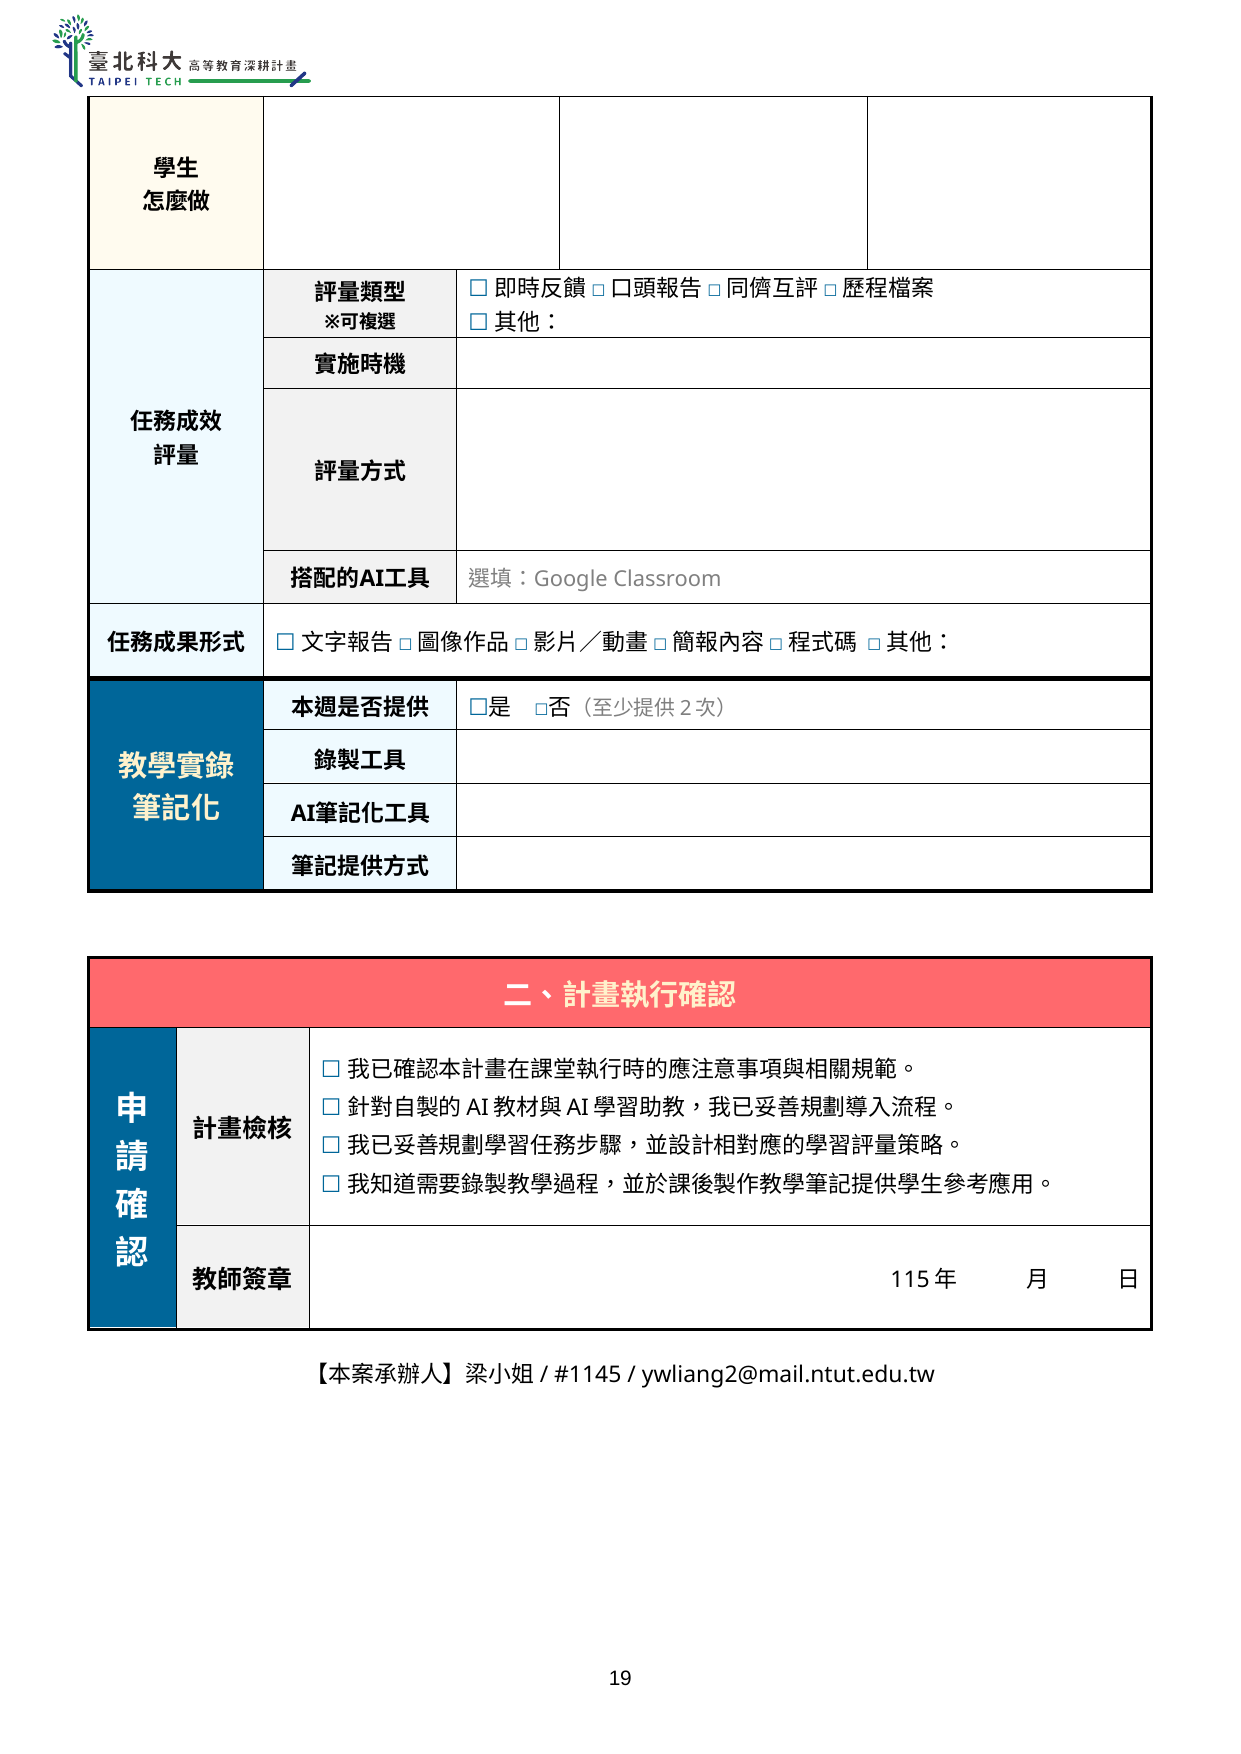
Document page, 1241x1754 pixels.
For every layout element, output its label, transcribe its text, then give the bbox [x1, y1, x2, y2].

table_cell 申請確認 [90, 1028, 176, 1327]
table_cell 教師簽章 [177, 1226, 309, 1327]
table_cell 學生 怎麼做 [90, 97, 263, 269]
table_cell ☐ 我已確認本計畫在課堂執行時的應注意事項與相關規範。 ☐ 針對自製的AI教材與AI學習助教，我已妥善規劃導入流程。 ☐ 我已妥善規劃學習任務步驟，並設計相對應的學習評量策略。 ☐ 我知道需要錄製教學過程，並於課後製作教學筆記提供學生參考應用。 [310, 1028, 1150, 1224]
table_cell 任務成效 評量 [90, 270, 263, 603]
table_cell 實施時機 [264, 338, 456, 388]
table_cell [457, 784, 1150, 836]
table_cell 筆記提供方式 [264, 837, 456, 889]
table_cell 任務成果形式 [90, 604, 263, 676]
table_cell [868, 97, 1150, 269]
table_cell 選填：Google Classroom [457, 551, 1150, 603]
table_cell 本週是否提供 [264, 681, 456, 729]
table_cell [457, 389, 1150, 550]
table_cell [457, 338, 1150, 388]
table_cell ☐ 文字報告 ☐ 圖像作品 ☐ 影片／動畫 ☐ 簡報內容 ☐ 程式碼 ☐ 其他： [264, 604, 1150, 676]
table_cell 評量類型 ※可複選 [264, 270, 456, 337]
table_cell [457, 730, 1150, 782]
table_cell [560, 97, 867, 269]
table_cell 115年 月 日 [310, 1226, 1150, 1327]
table_cell 計畫檢核 [177, 1028, 309, 1224]
table_header 二、計畫執行確認 [90, 959, 1150, 1027]
table_cell 搭配的AI工具 [264, 551, 456, 603]
table_cell 教學實錄 筆記化 [90, 681, 263, 889]
table_cell AI筆記化工具 [264, 784, 456, 836]
table_cell [264, 97, 559, 269]
table_cell 評量方式 [264, 389, 456, 550]
table_cell ☐是 ☐否（至少提供2次） [457, 681, 1150, 729]
text 【本案承辦人】梁小姐 / #1145 / ywliang2@mail.ntut.edu.tw [89, 1331, 1152, 1393]
table_cell ☐ 即時反饋 ☐ 口頭報告 ☐ 同儕互評 ☐ 歷程檔案 ☐ 其他： [457, 270, 1150, 337]
table_cell 錄製工具 [264, 730, 456, 782]
table_cell [457, 837, 1150, 889]
